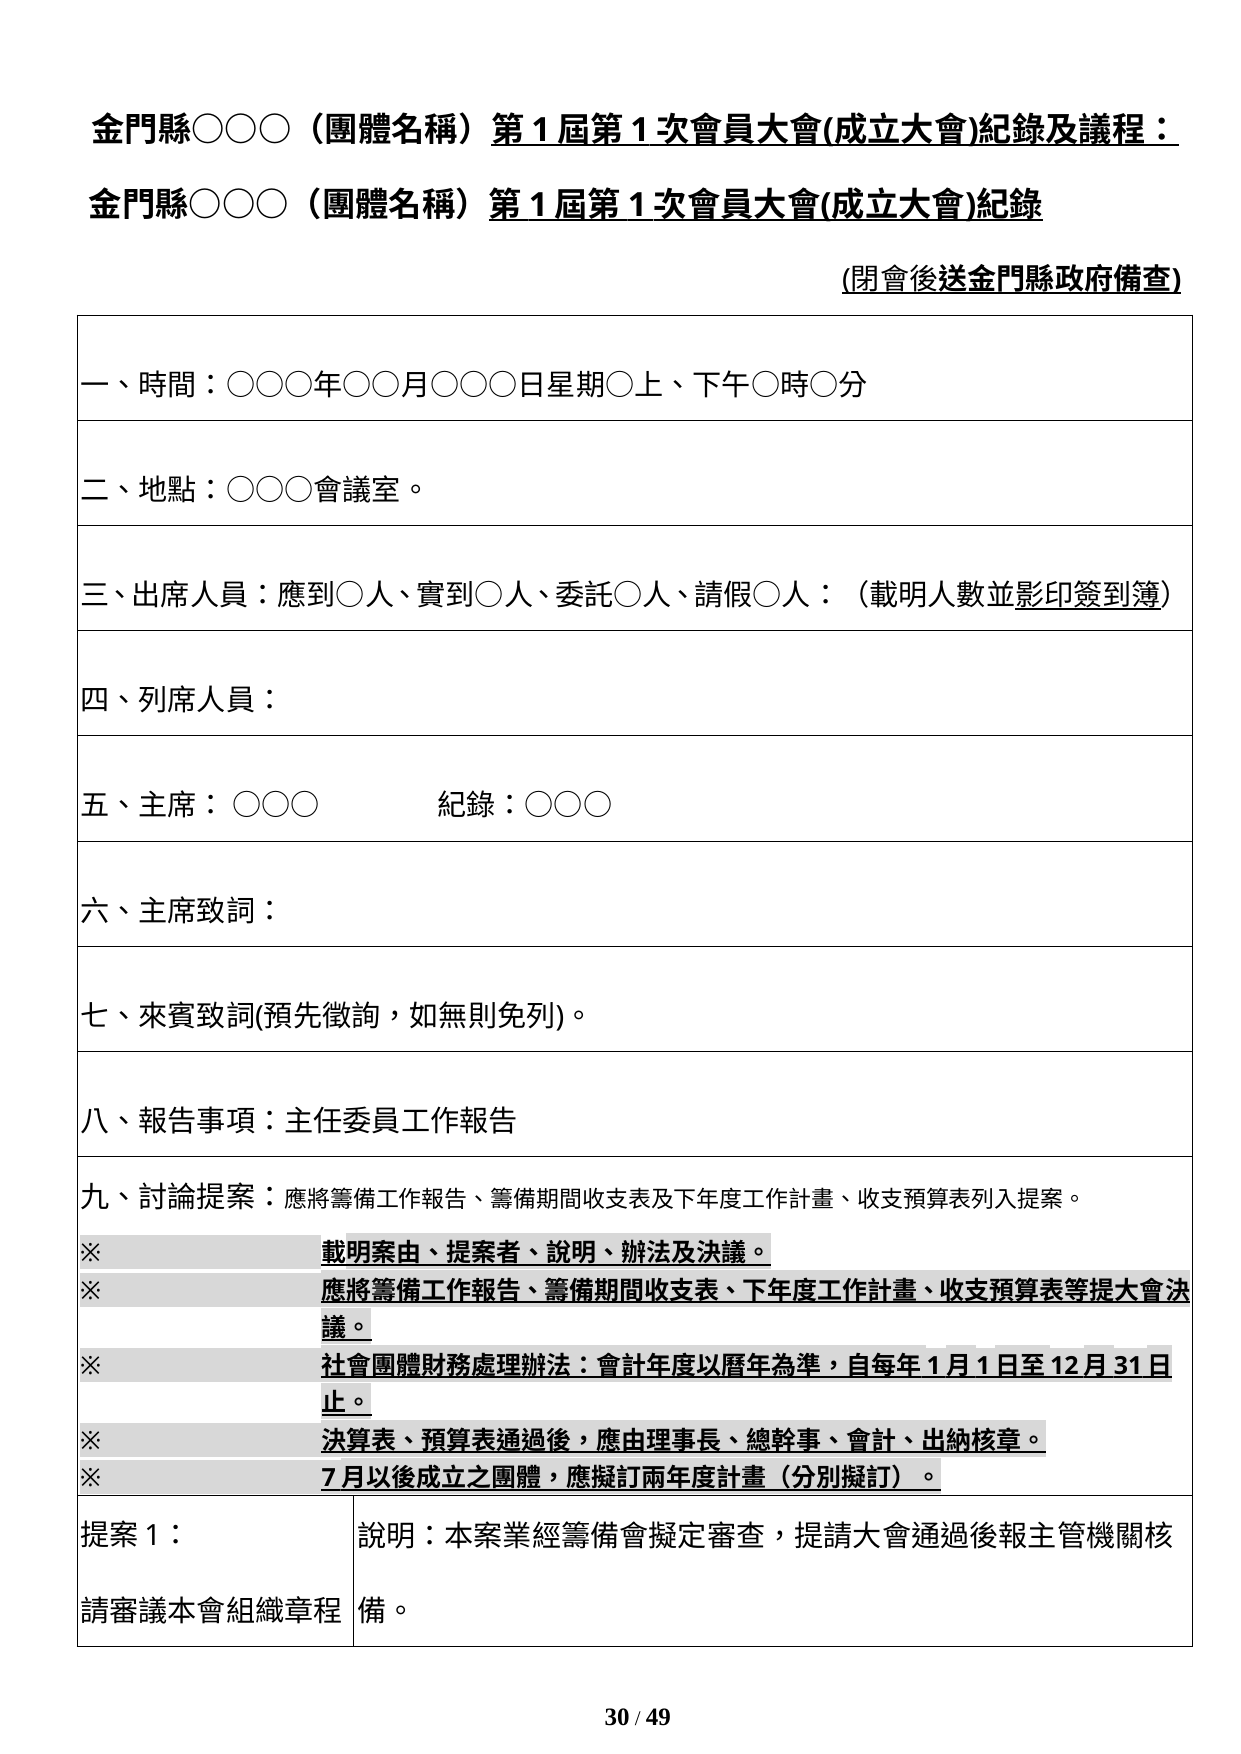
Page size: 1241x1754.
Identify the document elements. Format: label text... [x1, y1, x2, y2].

table_cell 二、地點：○○○會議室。 [78, 421, 1192, 525]
table_cell 四、列席人員： [78, 631, 1192, 735]
table_cell 提案1： 請審議本會組織章程 [78, 1496, 353, 1646]
table_cell 九、討論提案：應將籌備工作報告、籌備期間收支表及下年度工作計畫、收支預算表列入提案。 載明案由、提案者、說明、辦法及決議。 應將籌備工作報告、籌備期間收支表、下年度工作計畫、收支預算表等提大會決議。 社會團體財務處理辦法：會計年度以曆年為準，自每年1月1日至12月31日止。 決算表、預算表通過後，應由理事長、總幹事、會計、出納核章。 7月以後成立之團體，應擬訂兩年度計畫（分別擬訂）。 [78, 1157, 1192, 1495]
table_cell 七、來賓致詞(預先徵詢，如無則免列)。 [78, 947, 1192, 1051]
table_cell 三、出席人員：應到○人、實到○人、委託○人、請假○人：（載明人數並影印簽到簿） [78, 526, 1192, 630]
table_cell 五、主席： ○○○ 紀錄：○○○ [78, 736, 1192, 841]
text 金門縣○○○（團體名稱）第1屆第1次會員大會(成立大會)紀錄及議程： [89, 89, 1181, 164]
table_cell 六、主席致詞： [78, 842, 1192, 946]
table_cell 八、報告事項：主任委員工作報告 [78, 1052, 1192, 1156]
text (閉會後送金門縣政府備查) [89, 239, 1181, 314]
text 金門縣○○○（團體名稱）第1屆第1次會員大會(成立大會)紀錄 [89, 164, 1181, 239]
table_header 一、時間：○○○年○○月○○○日星期○上、下午○時○分 [78, 316, 1192, 420]
table_cell 說明：本案業經籌備會擬定審查，提請大會通過後報主管機關核備。 [354, 1496, 1192, 1646]
